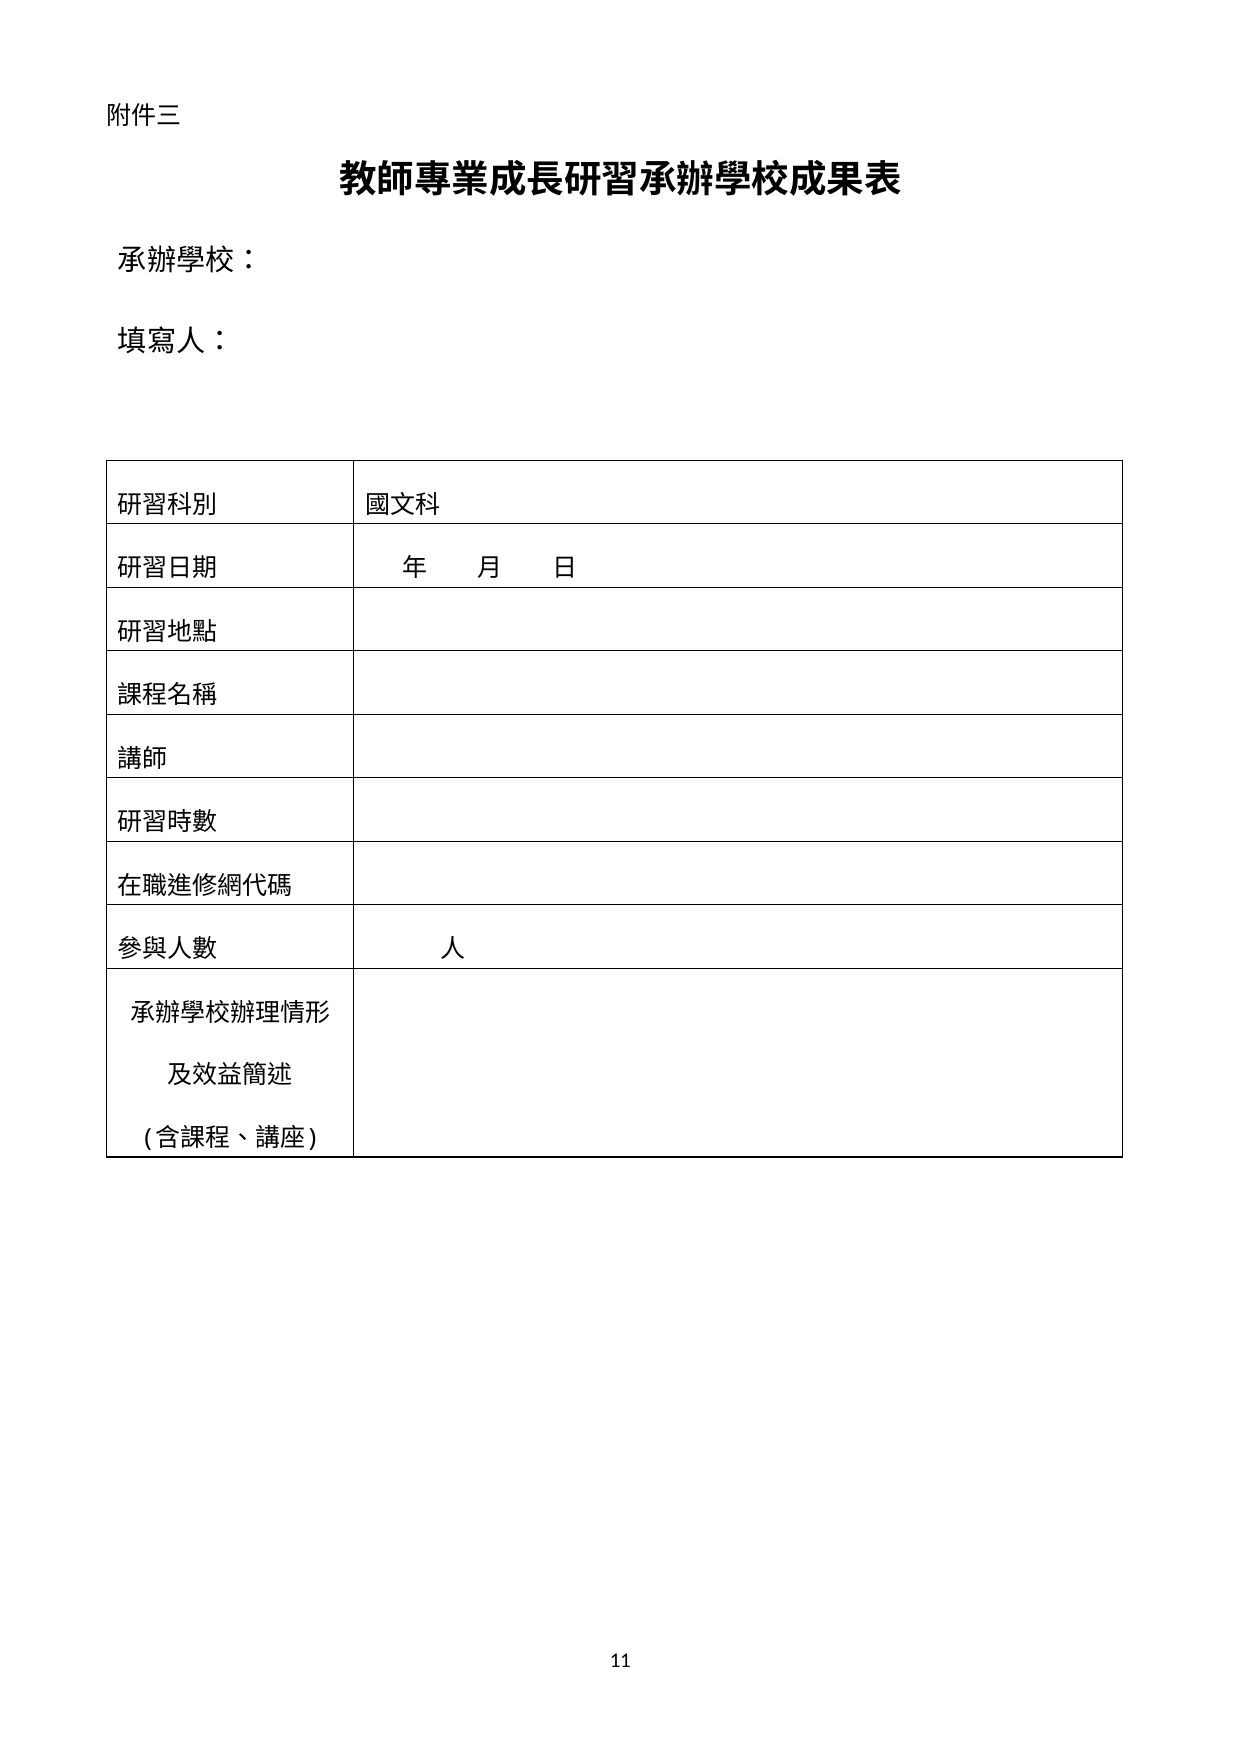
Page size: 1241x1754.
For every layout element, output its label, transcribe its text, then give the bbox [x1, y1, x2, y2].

table_header 研習科別 [107, 461, 353, 523]
table_cell [620, 297, 1127, 378]
table_cell [354, 842, 1122, 904]
table_cell 參與人數 [107, 905, 353, 968]
table_cell 研習地點 [107, 588, 353, 650]
table_cell 人 [354, 905, 1122, 968]
table_cell 講師 [107, 715, 353, 777]
table_cell 填寫人： [106, 297, 620, 378]
table_header 承辦學校： [106, 216, 620, 297]
table_cell [354, 778, 1122, 841]
table_cell 研習時數 [107, 778, 353, 841]
table_cell [354, 715, 1122, 777]
table_header [620, 216, 1127, 297]
text 教師專業成長研習承辦學校成果表 [106, 134, 1134, 197]
table_cell 年 月 日 [354, 524, 1122, 587]
table_cell 課程名稱 [107, 651, 353, 714]
table_cell 在職進修網代碼 [107, 842, 353, 904]
table_cell [354, 651, 1122, 714]
table_cell 承辦學校辦理情形 及效益簡述 (含課程、講座) [107, 969, 353, 1156]
table_cell [354, 588, 1122, 650]
table_header 國文科 [354, 461, 1122, 523]
table_cell [354, 969, 1122, 1156]
text 附件三 [106, 72, 1134, 134]
table_cell 研習日期 [107, 524, 353, 587]
